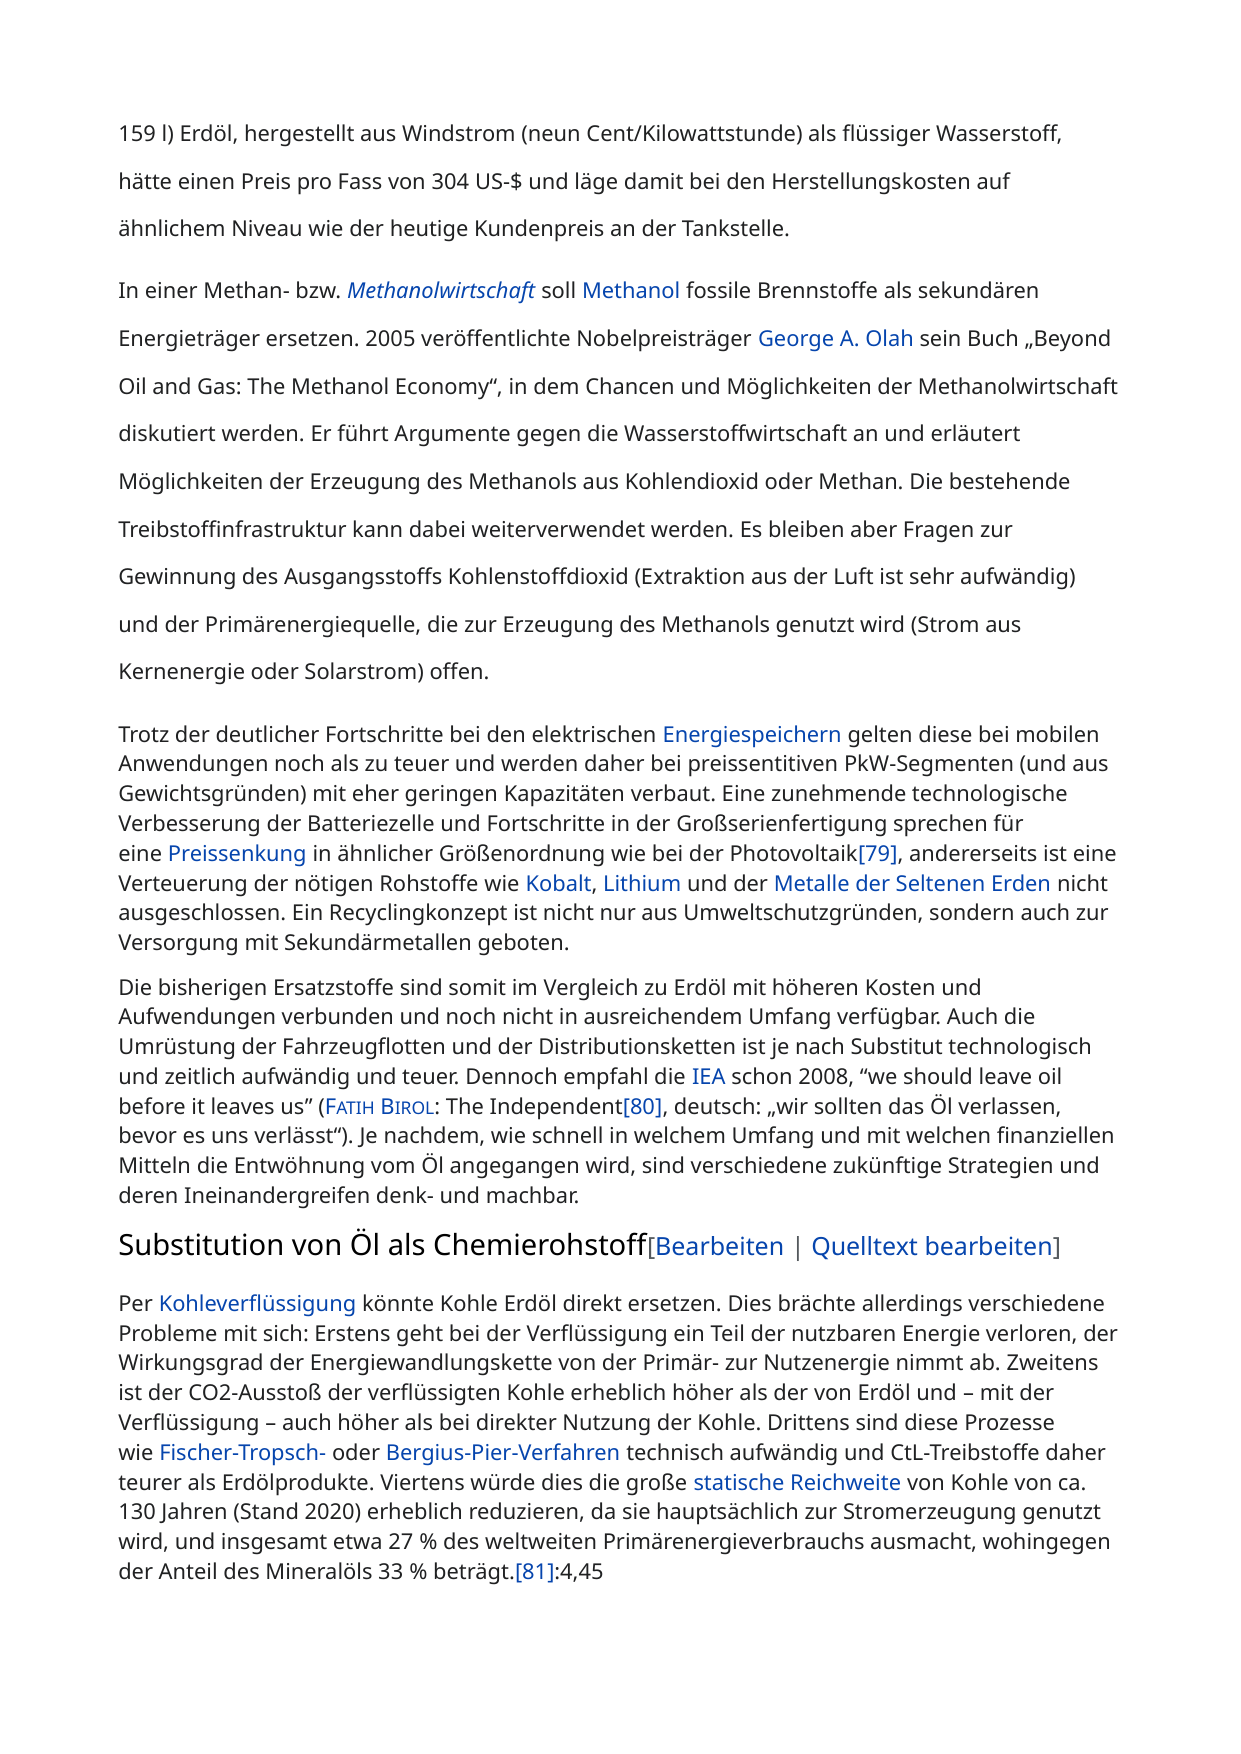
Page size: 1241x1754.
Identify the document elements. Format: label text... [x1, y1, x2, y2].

subtitle Substitution von Öl als Chemierohstoff[Bearbeiten | Quelltext bearbeiten] [118, 1224, 1122, 1264]
text In einer Methan- bzw. Methanolwirtschaft soll Methanol fossile Brennstoffe als sekundären Energieträger ersetzen. 2005 veröffentlichte Nobelpreisträger George A. Olah sein Buch „Beyond Oil and Gas: The Methanol Economy“, in dem Chancen und Möglichkeiten der Methanolwirtschaft diskutiert werden. Er führt Argumente gegen die Wasserstoffwirtschaft an und erläutert Möglichkeiten der Erzeugung des Methanols aus Kohlendioxid oder Methan. Die bestehende Treibstoffinfrastruktur kann dabei weiterverwendet werden. Es bleiben aber Fragen zur Gewinnung des Ausgangsstoffs Kohlenstoffdioxid (Extraktion aus der Luft ist sehr aufwändig) und der Primärenergiequelle, die zur Erzeugung des Methanols genutzt wird (Strom aus Kernenergie oder Solarstrom) offen. [118, 276, 1122, 686]
text 159 l) Erdöl, hergestellt aus Windstrom (neun Cent/Kilowattstunde) als flüssiger Wasserstoff, hätte einen Preis pro Fass von 304 US-$ und läge damit bei den Herstellungskosten auf ähnlichem Niveau wie der heutige Kundenpreis an der Tankstelle. [118, 118, 1122, 243]
text Per Kohleverflüssigung könnte Kohle Erdöl direkt ersetzen. Dies brächte allerdings verschiedene Probleme mit sich: Erstens geht bei der Verflüssigung ein Teil der nutzbaren Energie verloren, der Wirkungsgrad der Energiewandlungskette von der Primär- zur Nutzenergie nimmt ab. Zweitens ist der CO2-Ausstoß der verflüssigten Kohle erheblich höher als der von Erdöl und – mit der Verflüssigung – auch höher als bei direkter Nutzung der Kohle. Drittens sind diese Prozesse wie Fischer-Tropsch- oder Bergius-Pier-Verfahren technisch aufwändig und CtL-Treibstoffe daher teurer als Erdölprodukte. Viertens würde dies die große statische Reichweite von Kohle von ca. 130 Jahren (Stand 2020) erheblich reduzieren, da sie hauptsächlich zur Stromerzeugung genutzt wird, und insgesamt etwa 27 % des weltweiten Primärenergieverbrauchs ausmacht, wohingegen der Anteil des Mineralöls 33 % beträgt.[81]:4,45 [118, 1288, 1122, 1586]
text Die bisherigen Ersatzstoffe sind somit im Vergleich zu Erdöl mit höheren Kosten und Aufwendungen verbunden und noch nicht in ausreichendem Umfang verfügbar. Auch die Umrüstung der Fahrzeugflotten und der Distributionsketten ist je nach Substitut technologisch und zeitlich aufwändig und teuer. Dennoch empfahl die IEA schon 2008, “we should leave oil before it leaves us” (Fatih Birol: The Independent[80], deutsch: „wir sollten das Öl verlassen, bevor es uns verlässt“). Je nachdem, wie schnell in welchem Umfang und mit welchen finanziellen Mitteln die Entwöhnung vom Öl angegangen wird, sind verschiedene zukünftige Strategien und deren Ineinandergreifen denk- und machbar. [118, 971, 1122, 1210]
text Trotz der deutlicher Fortschritte bei den elektrischen Energiespeichern gelten diese bei mobilen Anwendungen noch als zu teuer und werden daher bei preissentitiven PkW-Segmenten (und aus Gewichtsgründen) mit eher geringen Kapazitäten verbaut. Eine zunehmende technologische Verbesserung der Batteriezelle und Fortschritte in der Großserienfertigung sprechen für eine Preissenkung in ähnlicher Größenordnung wie bei der Photovoltaik[79], andererseits ist eine Verteuerung der nötigen Rohstoffe wie Kobalt, Lithium und der Metalle der Seltenen Erden nicht ausgeschlossen. Ein Recyclingkonzept ist nicht nur aus Umweltschutzgründen, sondern auch zur Versorgung mit Sekundärmetallen geboten. [118, 718, 1122, 957]
